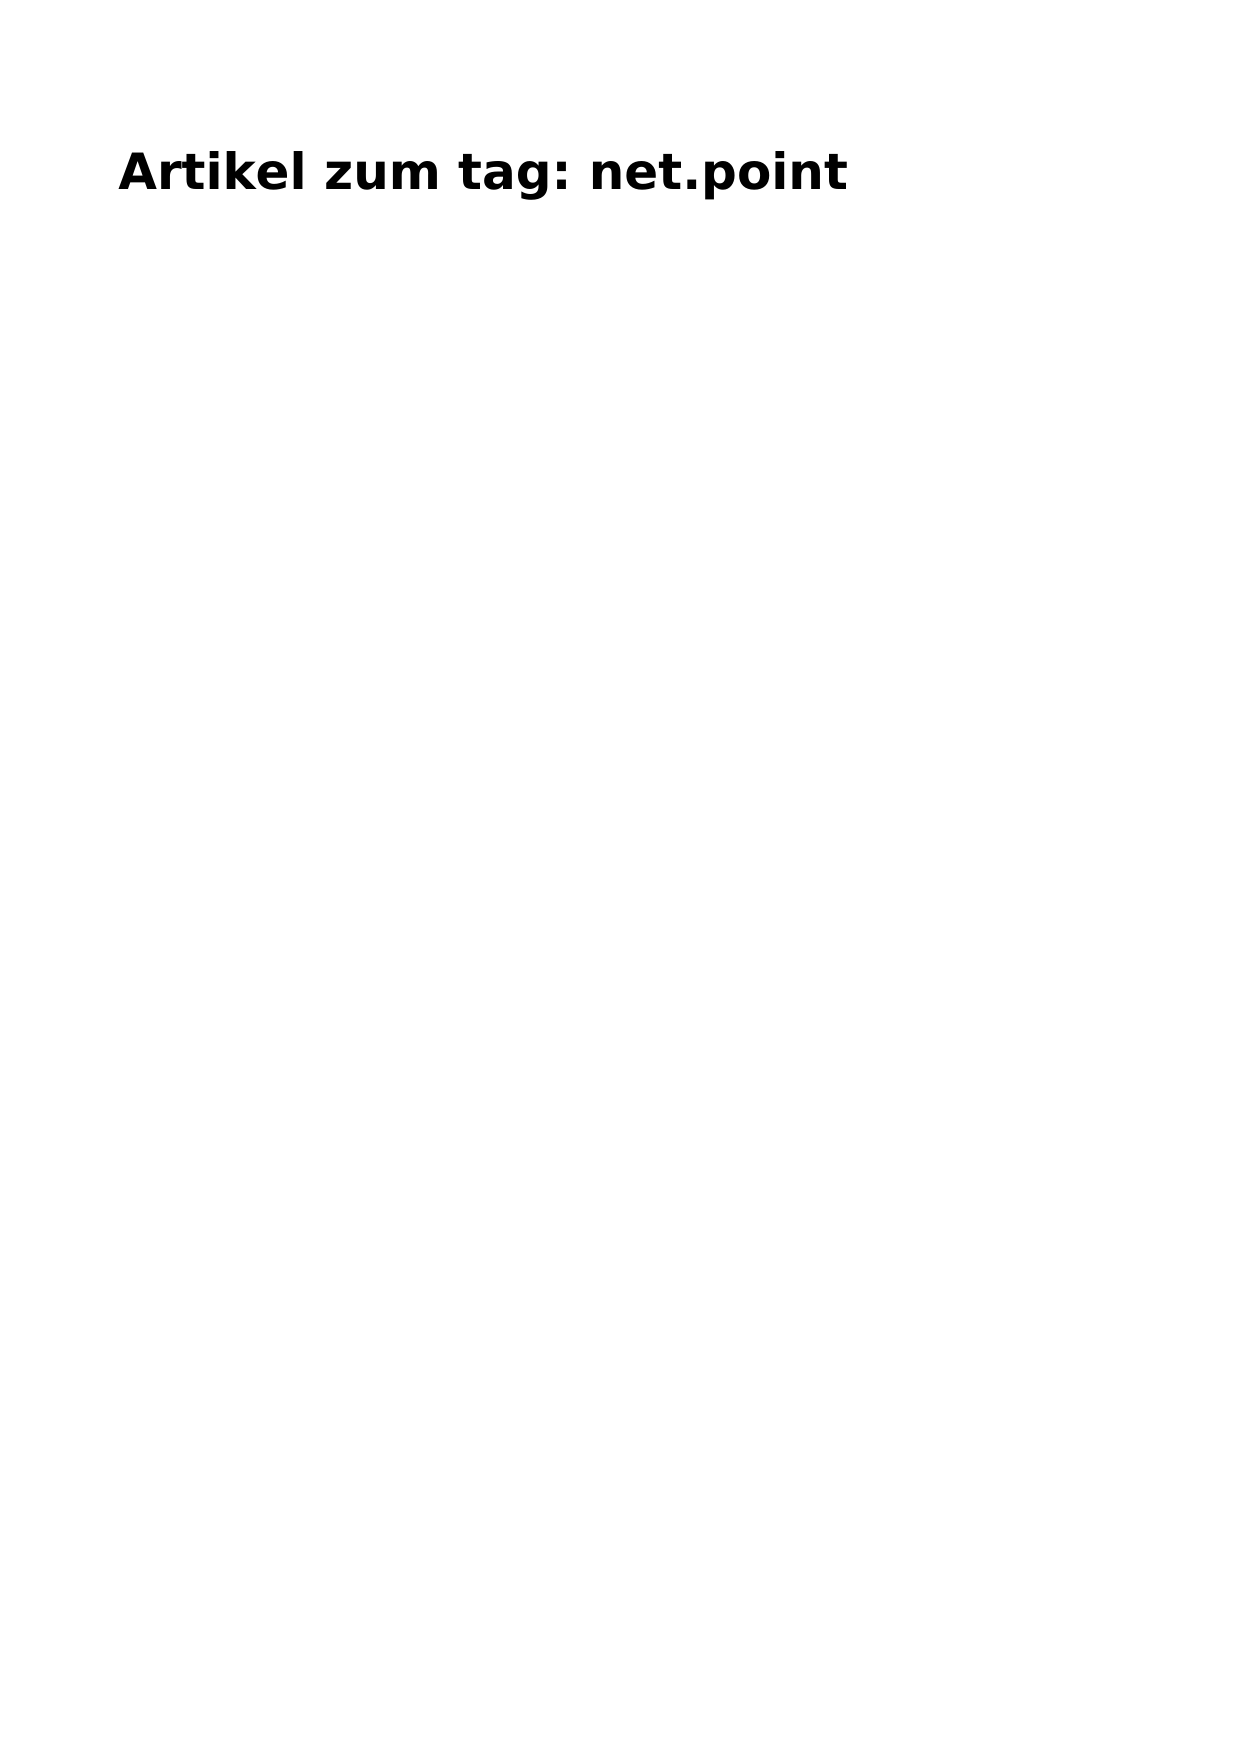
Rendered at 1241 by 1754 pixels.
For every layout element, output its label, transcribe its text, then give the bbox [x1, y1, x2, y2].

subtitle Artikel zum tag: net.point [118, 143, 1122, 201]
